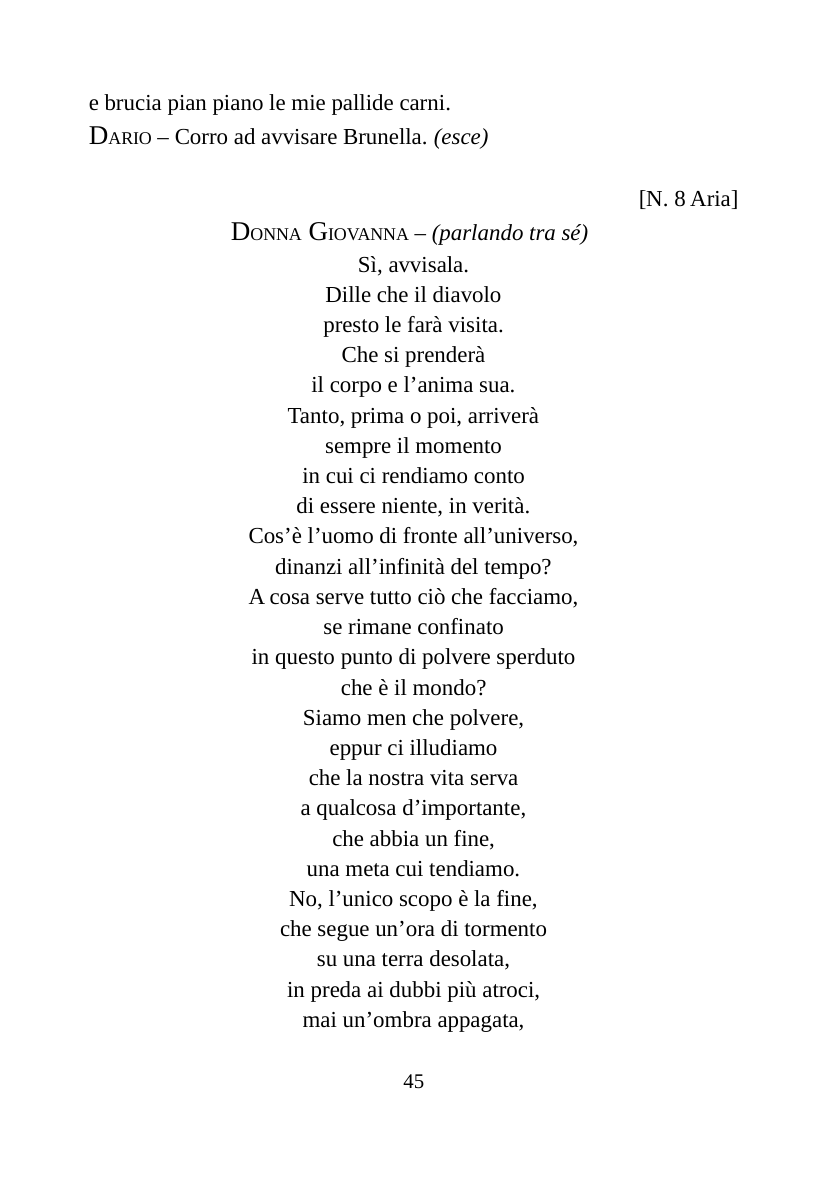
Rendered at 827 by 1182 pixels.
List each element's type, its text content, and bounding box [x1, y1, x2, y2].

text che abbia un fine, [88, 824, 738, 851]
text a qualcosa d’importante, [88, 794, 738, 821]
text A cosa serve tutto ciò che facciamo, [88, 583, 738, 609]
text se rimane confinato [88, 613, 738, 639]
text dinanzi all’infinità del tempo? [88, 553, 738, 579]
text sempre il momento [88, 432, 738, 458]
text in preda ai dubbi più atroci, [88, 976, 738, 1002]
text Cos’è l’uomo di fronte all’universo, [88, 522, 738, 549]
text Dille che il diavolo [88, 281, 738, 307]
text che segue un’ora di tormento [88, 915, 738, 942]
text su una terra desolata, [88, 945, 738, 972]
text in cui ci rendiamo conto [88, 462, 738, 488]
text Sì, avvisala. [88, 251, 738, 277]
text No, l’unico scopo è la fine, [88, 885, 738, 911]
text di essere niente, in verità. [88, 492, 738, 519]
text in questo punto di polvere sperduto [88, 643, 738, 670]
text Donna Giovanna – (parlando tra sé) [88, 215, 738, 246]
text Siamo men che polvere, [88, 704, 738, 730]
text Tanto, prima o poi, arriverà [88, 402, 738, 428]
text [N. 8 Aria] [88, 185, 738, 211]
text una meta cui tendiamo. [88, 855, 738, 881]
text presto le farà visita. [88, 311, 738, 337]
text Dario – Corro ad avvisare Brunella. (esce) [88, 119, 738, 150]
text il corpo e l’anima sua. [88, 371, 738, 398]
text mai un’ombra appagata, [88, 1006, 738, 1032]
text che è il mondo? [88, 673, 738, 700]
text che la nostra vita serva [88, 764, 738, 791]
text e brucia pian piano le mie pallide carni. [88, 88, 738, 115]
text Che si prenderà [88, 341, 738, 368]
text eppur ci illudiamo [88, 734, 738, 760]
